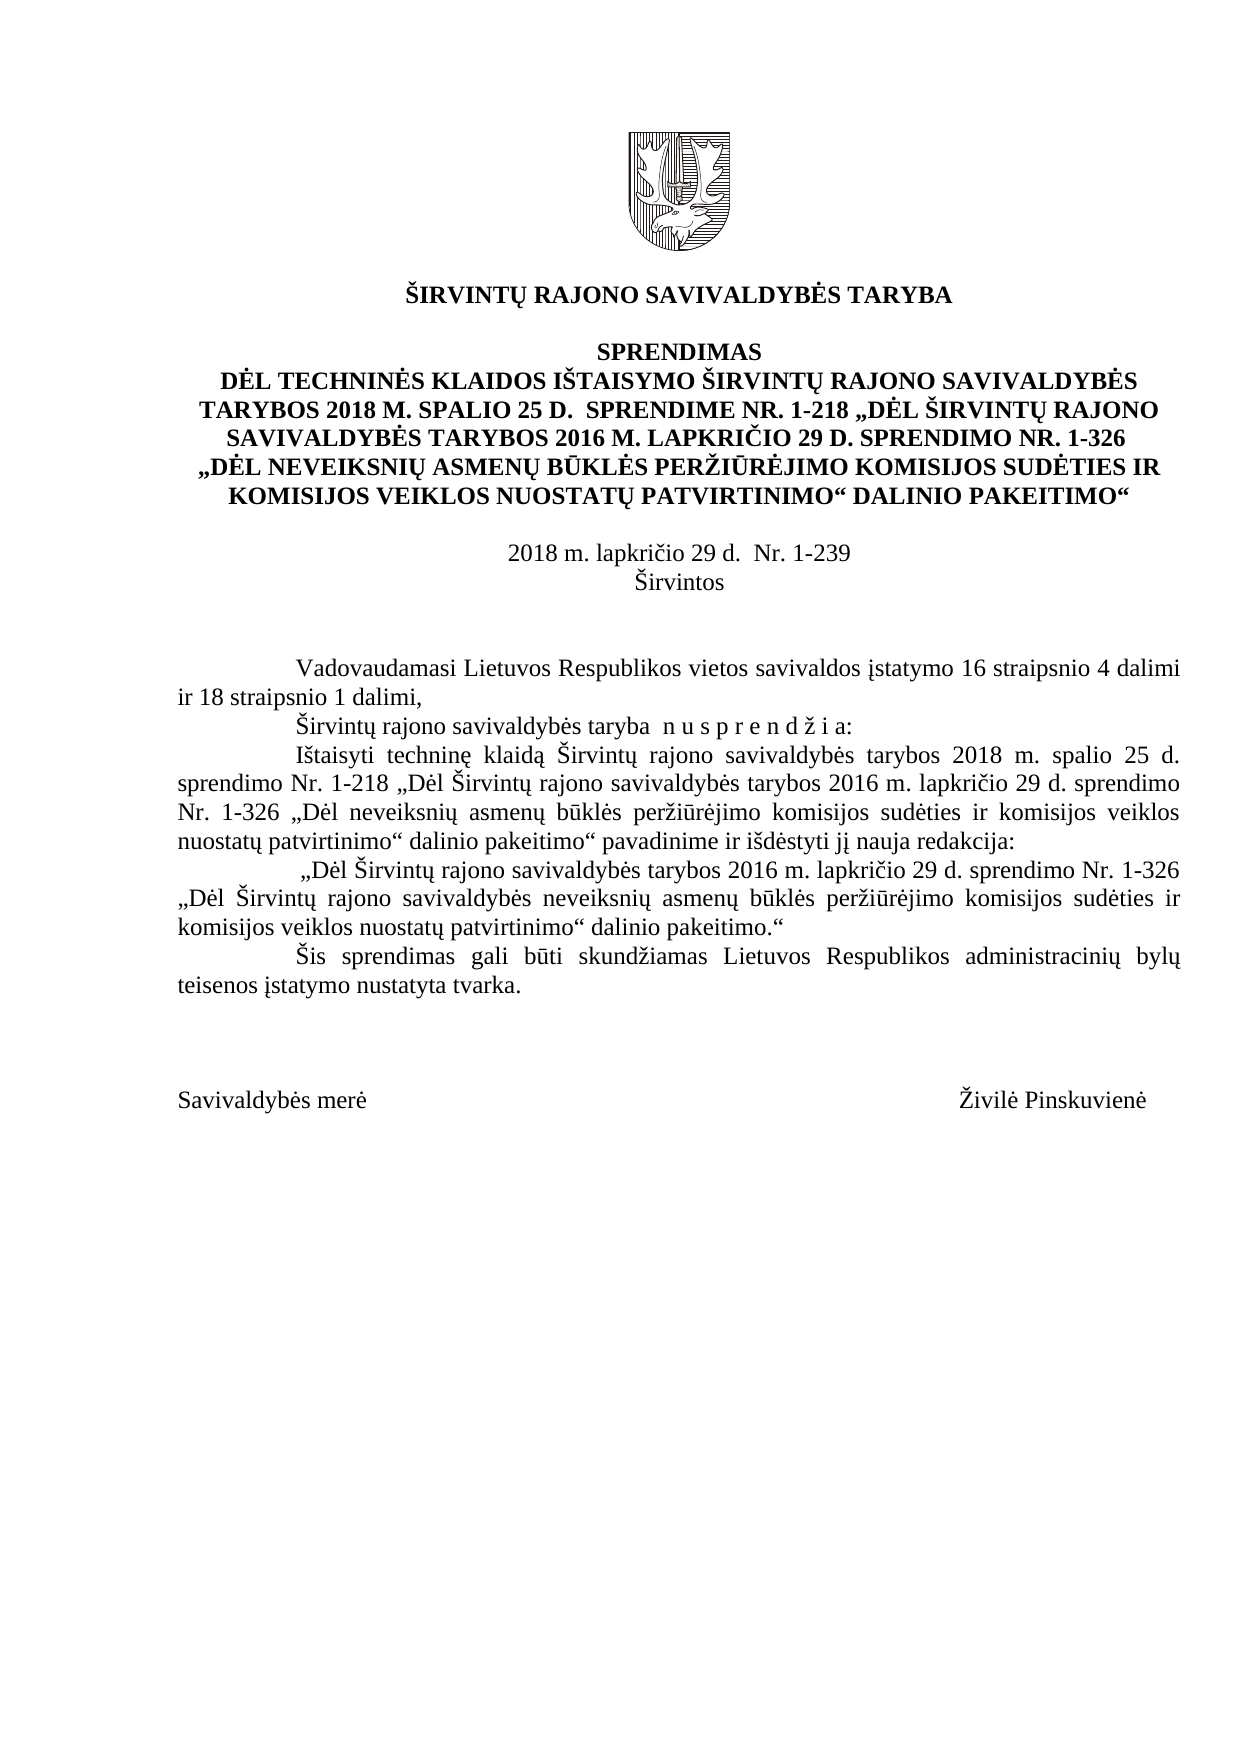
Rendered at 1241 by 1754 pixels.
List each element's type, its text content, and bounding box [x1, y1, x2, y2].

text Širvintų rajono savivaldybės taryba n u s p r e n d ž i a: [177, 711, 1181, 740]
text DĖL TECHNINės KLAIDos IŠTAISYMO Širvintų rajono SAVIVALDYBĖS TARYBOS 2018 m. SPALIO 25 D. SPRENDIMe NR. 1-218 „DĖL ŠIRVINTŲ RAJONO SAVIVALDYBĖS TARYBOS 2016 M. LAPKRIČIO 29 D. SPRENDIMO nR. 1-326 [177, 366, 1181, 452]
text Širvintos [177, 567, 1181, 596]
text Šis sprendimas gali būti skundžiamas Lietuvos Respublikos administracinių bylų teisenos įstatymo nustatyta tvarka. [177, 941, 1181, 998]
text Vadovaudamasi Lietuvos Respublikos vietos savivaldos įstatymo 16 straipsnio 4 dalimi ir 18 straipsnio 1 dalimi, [177, 653, 1181, 711]
text „DĖL NEVEIKSNIŲ ASMENŲ BŪKLĖS PERŽIŪRĖJIMO KOMISIJOS SUDĖTIES IR KOMISIJOS VEIKLOS NUOSTATŲ PATVIRTINIMO“ DALINIO PAKEITIMO“ [177, 452, 1181, 510]
text ŠIRVINTŲ RAJONO SAVIVALDYBĖS TARYBA [177, 280, 1181, 308]
text 2018 m. lapkričio 29 d. Nr. 1-239 [177, 538, 1181, 567]
text Ištaisyti techninę klaidą Širvintų rajono savivaldybės tarybos 2018 m. spalio 25 d. sprendimo Nr. 1-218 „Dėl Širvintų rajono savivaldybės tarybos 2016 m. lapkričio 29 d. sprendimo Nr. 1-326 „Dėl neveiksnių asmenų būklės peržiūrėjimo komisijos sudėties ir komisijos veiklos nuostatų patvirtinimo“ dalinio pakeitimo“ pavadinime ir išdėstyti jį nauja redakcija: [177, 740, 1181, 855]
text Savivaldybės merė Živilė Pinskuvienė [177, 1085, 1181, 1113]
text SPRENDIMAS [177, 337, 1181, 366]
text „Dėl Širvintų rajono savivaldybės tarybos 2016 m. lapkričio 29 d. sprendimo Nr. 1-326 „Dėl Širvintų rajono savivaldybės neveiksnių asmenų būklės peržiūrėjimo komisijos sudėties ir komisijos veiklos nuostatų patvirtinimo“ dalinio pakeitimo.“ [177, 855, 1181, 941]
